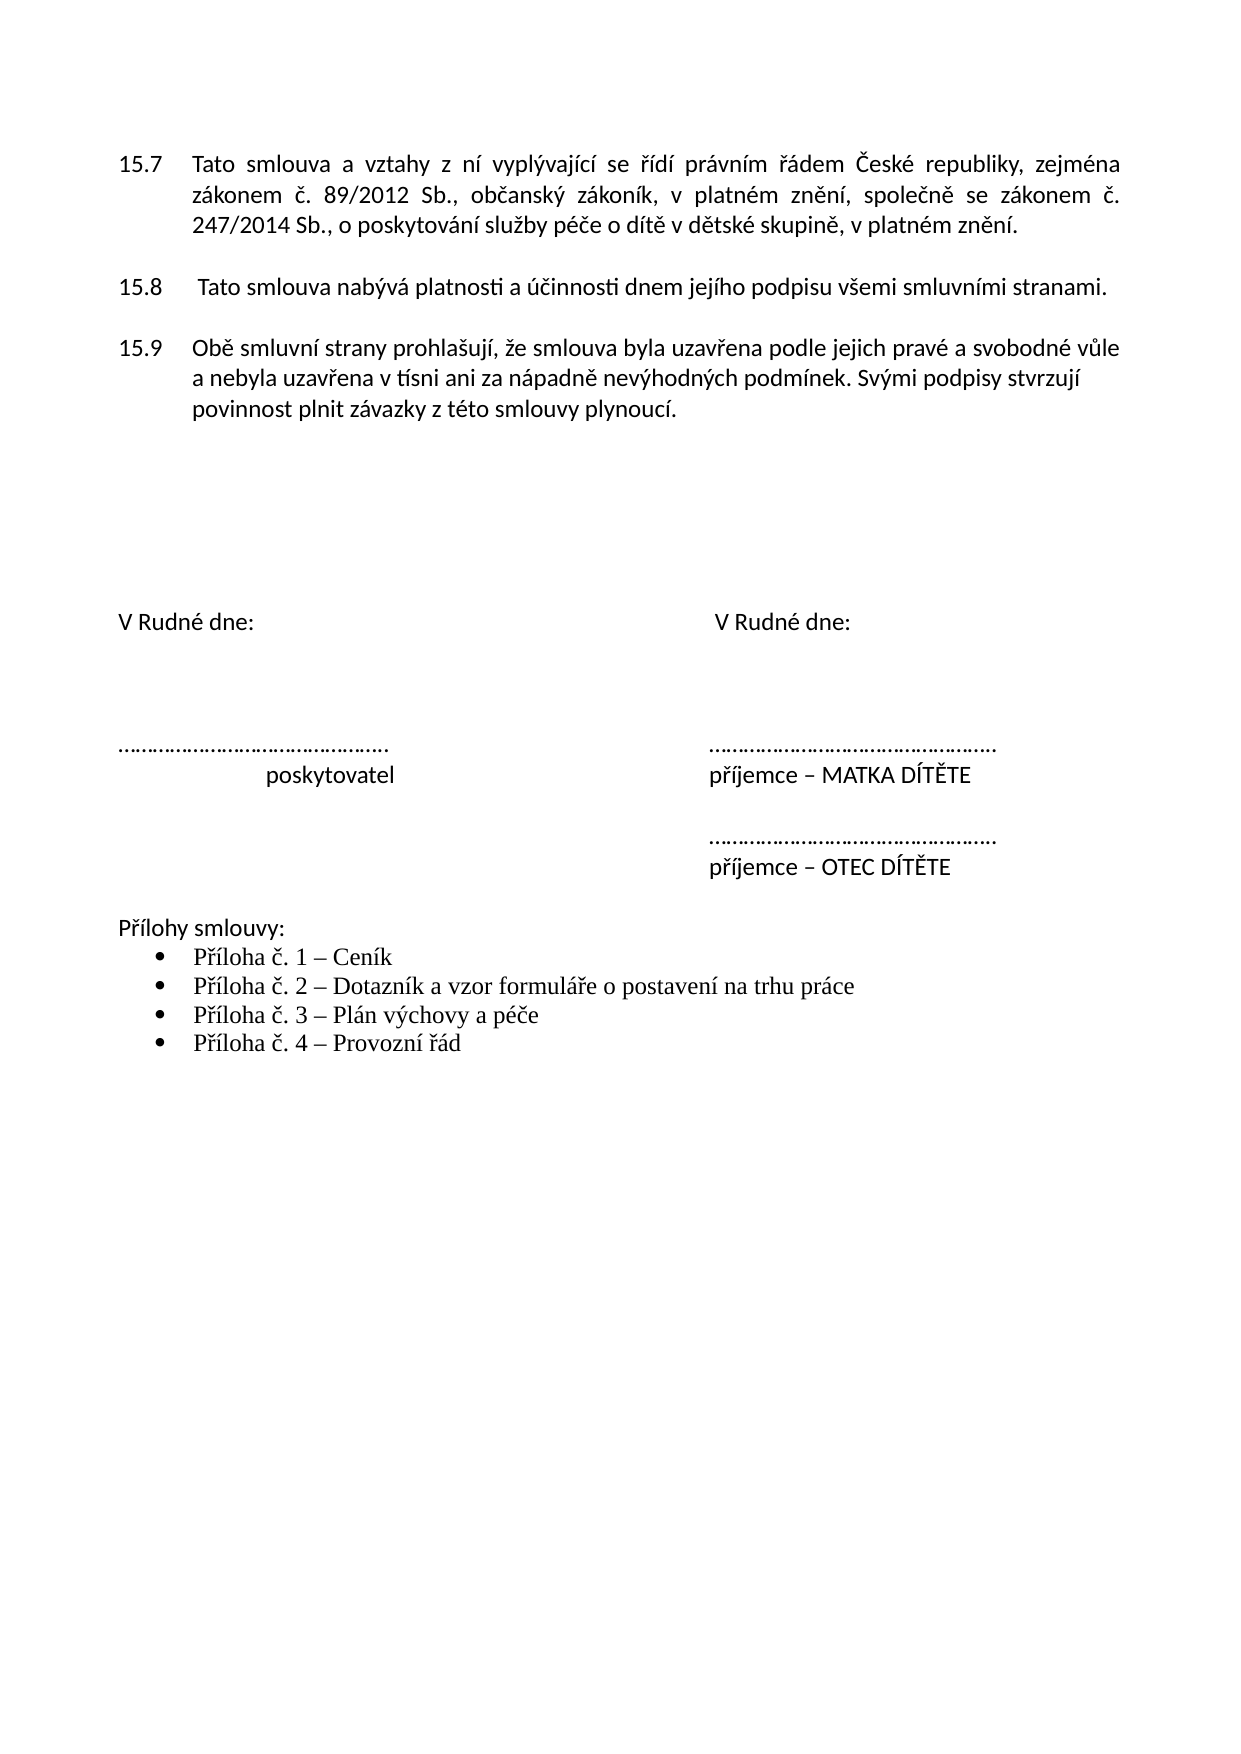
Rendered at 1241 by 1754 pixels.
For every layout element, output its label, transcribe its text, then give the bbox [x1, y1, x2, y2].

text povinnost plnit závazky z této smlouvy plynoucí. [118, 393, 1122, 423]
text ………………………………………….. [118, 820, 1122, 851]
list Příloha č. 1 – Ceník [156, 942, 1122, 971]
text Přílohy smlouvy: [118, 912, 1122, 942]
list Příloha č. 2 – Dotazník a vzor formuláře o postavení na trhu práce [156, 971, 1122, 1000]
text 15.9 Obě smluvní strany prohlašují, že smlouva byla uzavřena podle jejich pravé a svobodné vůle a nebyla uzavřena v tísni ani za nápadně nevýhodných podmínek. Svými podpisy stvrzují [118, 332, 1122, 393]
list Příloha č. 4 – Provozní řád [156, 1028, 1122, 1057]
text ……………………………………….. ………………………………………….. poskytovatel příjemce – MATKA DÍTĚTE [118, 728, 1122, 789]
text 15.7 Tato smlouva a vztahy z ní vyplývající se řídí právním řádem České republiky, zejména zákonem č. 89/2012 Sb., občanský zákoník, v platném znění, společně se zákonem č. 247/2014 Sb., o poskytování služby péče o dítě v dětské skupině, v platném znění. [118, 149, 1122, 240]
text příjemce – OTEC DÍTĚTE [118, 851, 1122, 881]
text 15.8 Tato smlouva nabývá platnosti a účinnosti dnem jejího podpisu všemi smluvními stranami. [118, 271, 1122, 301]
list Příloha č. 3 – Plán výchovy a péče [156, 1000, 1122, 1028]
text V Rudné dne: V Rudné dne: [118, 606, 1122, 637]
